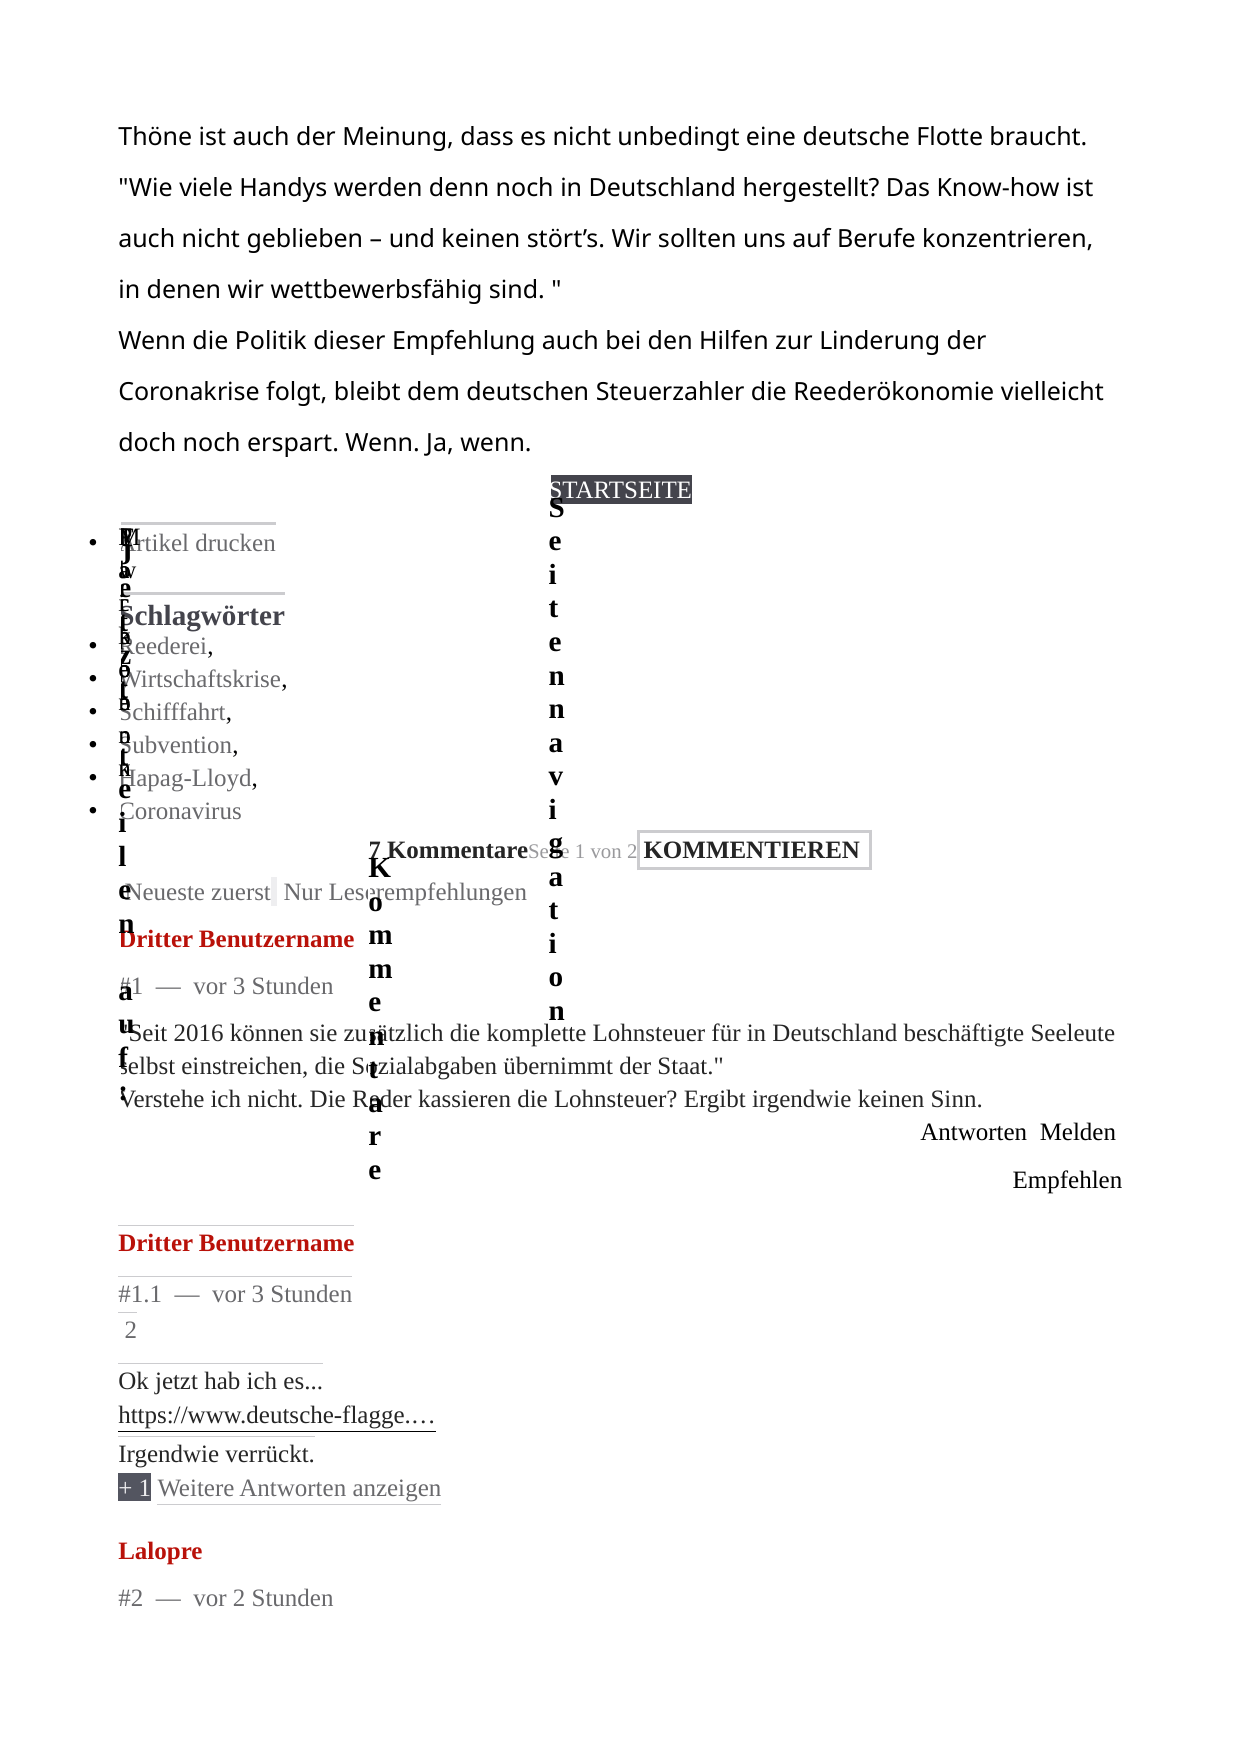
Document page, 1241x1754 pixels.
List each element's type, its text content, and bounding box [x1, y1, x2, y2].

list Hapag-Lloyd [123, 763, 251, 792]
text #2 — vor 2 Stunden [118, 1583, 1122, 1612]
list Hapag-Lloyd [254, 763, 548, 792]
text Antworten Melden [370, 1117, 1122, 1146]
list Artikel drucken [121, 522, 548, 557]
text Verstehe ich nicht. Die Reder kassieren die Lohnsteuer? Ergibt irgendwie keinen Sinn. [118, 1084, 368, 1113]
list Schifffahrt [228, 697, 548, 726]
subtitle Dritter Benutzername [118, 1225, 1122, 1257]
text #1 — vor 3 Stunden [370, 971, 548, 999]
text 7 KommentareSeite 1 von 2KOMMENTIEREN [872, 829, 1122, 870]
text 7 KommentareSeite 1 von 2KOMMENTIEREN [121, 829, 548, 870]
list Schifffahrt [121, 697, 226, 726]
list Hapag-Lloyd [551, 763, 1122, 792]
list Subvention [121, 730, 232, 759]
list Wirtschaftskrise [551, 664, 1122, 693]
text Empfehlen [118, 1165, 1122, 1194]
text Ok jetzt hab ich es... https://www.deutsche-flagge.… Irgendwie verrückt. [118, 1363, 1122, 1468]
list Reederei [122, 631, 207, 660]
text Wenn die Politik dieser Empfehlung auch bei den Hilfen zur Linderung der Coronakrise folgt, bleibt dem deutschen Steuerzahler die Reederökonomie vielleicht doch noch erspart. Wenn. Ja, wenn. [118, 322, 1122, 458]
text "Seit 2016 können sie zusätzlich die komplette Lohnsteuer für in Deutschland beschäftigte Seeleute selbst einstreichen, die Sozialabgaben übernimmt der Staat." [121, 1018, 368, 1080]
text + 1 Weitere Antworten anzeigen [118, 1473, 1122, 1504]
list Artikel drucken [551, 522, 1122, 557]
subtitle Dritter Benutzername [551, 924, 1122, 953]
list Subvention [551, 730, 1122, 759]
text Thöne ist auch der Meinung, dass es nicht unbedingt eine deutsche Flotte braucht. "Wie viele Handys werden denn noch in Deutschland hergestellt? Das Know-how ist auch nicht geblieben – und keinen stört’s. Wir sollten uns auf Berufe konzentrieren, in denen wir wettbewerbsfähig sind. " [118, 118, 1122, 305]
text Neueste zuerst Nur Leserempfehlungen [551, 877, 1122, 906]
text Neueste zuerst Nur Leserempfehlungen [370, 877, 548, 906]
text #1 — vor 3 Stunden [551, 971, 1122, 999]
text [118, 1117, 368, 1146]
subtitle Dritter Benutzername [121, 924, 368, 953]
list Reederei [551, 631, 1122, 660]
subtitle Schlagwörter [121, 592, 548, 631]
text 7 KommentareSeite 1 von 2KOMMENTIEREN [640, 833, 869, 867]
list Wirtschaftskrise [122, 664, 281, 693]
list Subvention [234, 730, 548, 759]
text #1 — vor 3 Stunden [121, 971, 368, 999]
text 2 [118, 1312, 1122, 1344]
subtitle Dritter Benutzername [370, 924, 548, 953]
subtitle Schlagwörter [551, 592, 1122, 631]
text "Seit 2016 können sie zusätzlich die komplette Lohnsteuer für in Deutschland beschäftigte Seeleute selbst einstreichen, die Sozialabgaben übernimmt der Staat." [370, 1018, 1122, 1080]
text 7 KommentareSeite 1 von 2KOMMENTIEREN [551, 829, 871, 870]
subtitle Lalopre [118, 1536, 1122, 1565]
text STARTSEITE [118, 475, 1122, 504]
list Wirtschaftskrise [283, 664, 548, 693]
text Verstehe ich nicht. Die Reder kassieren die Lohnsteuer? Ergibt irgendwie keinen Sinn. [370, 1084, 1122, 1113]
list Coronavirus [551, 796, 1122, 825]
list Reederei [209, 631, 548, 660]
list Schifffahrt [551, 697, 1122, 726]
text #1.1 — vor 3 Stunden [118, 1276, 1122, 1308]
text Neueste zuerst Nur Leserempfehlungen [121, 877, 368, 906]
list Coronavirus [121, 796, 548, 825]
